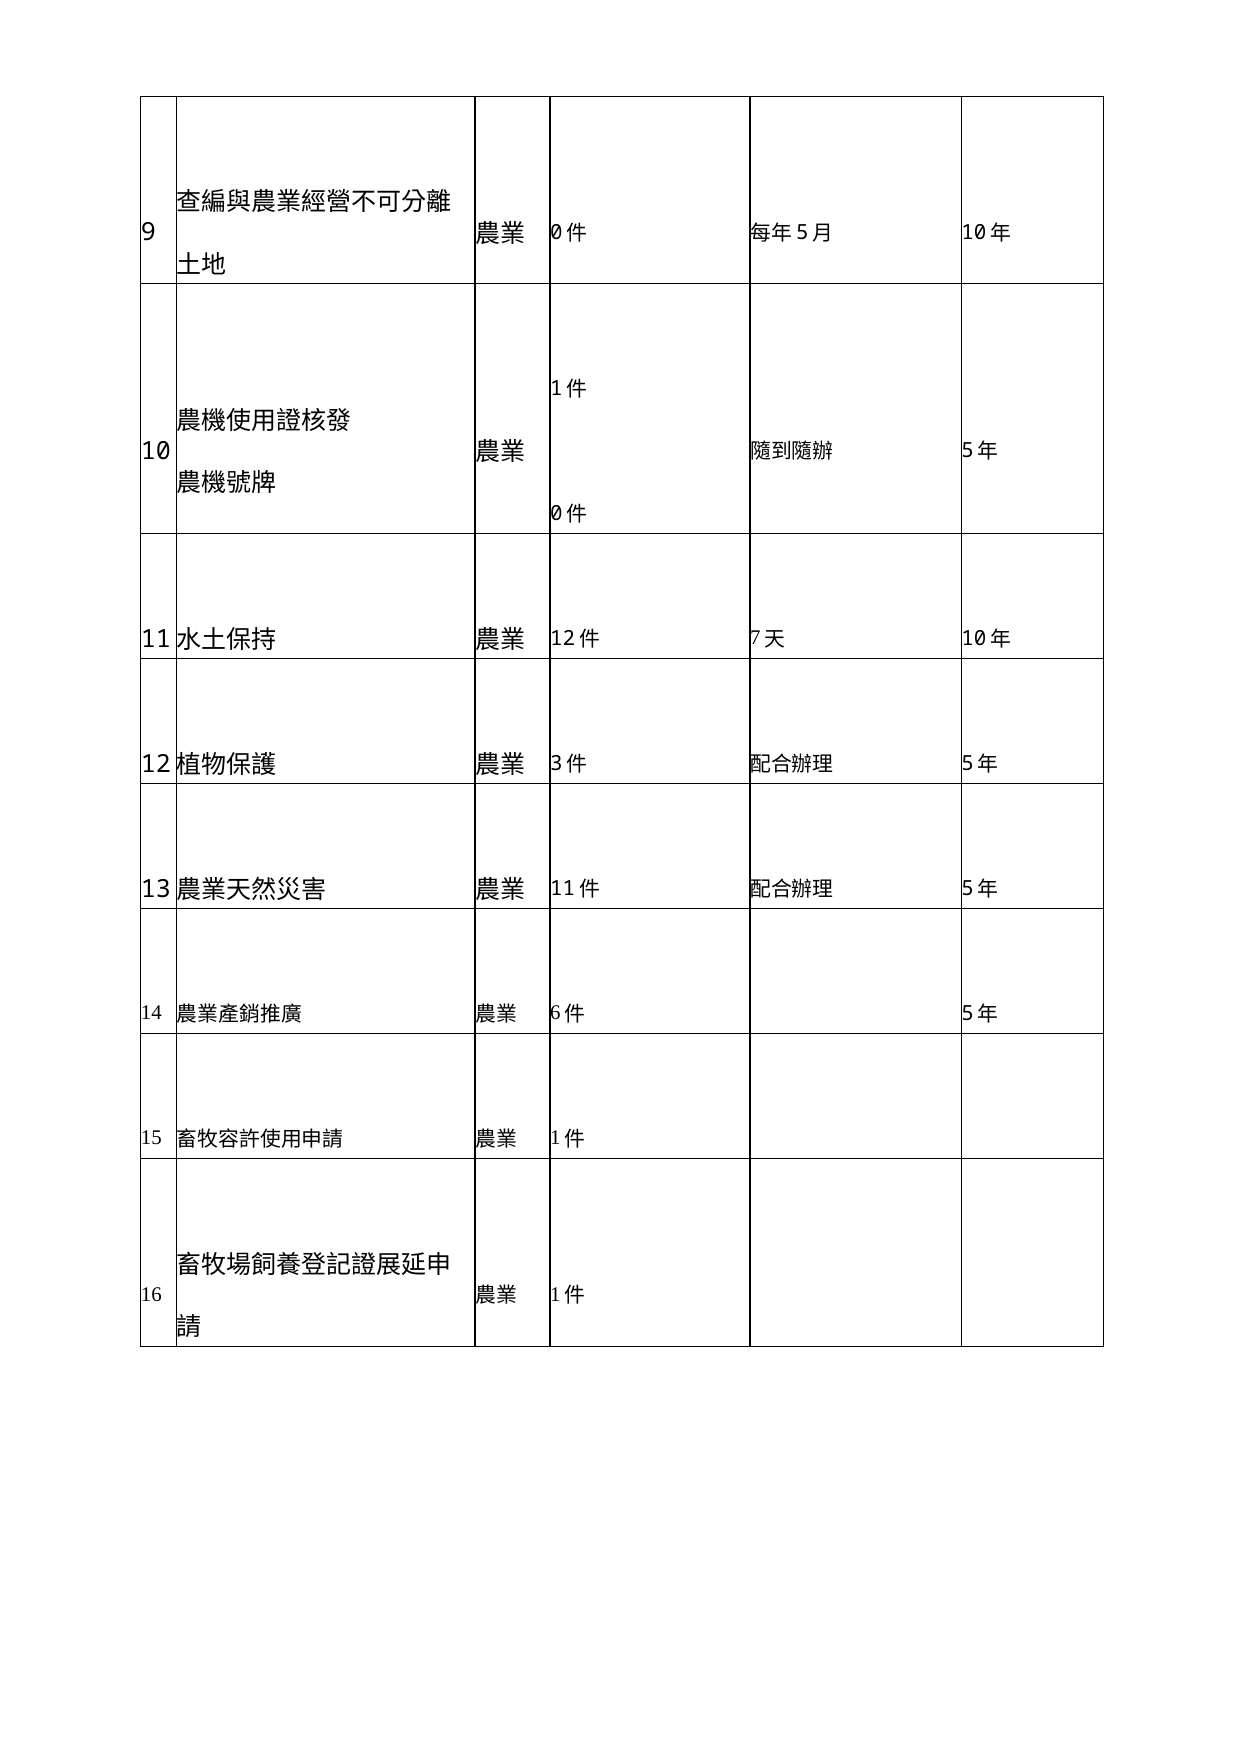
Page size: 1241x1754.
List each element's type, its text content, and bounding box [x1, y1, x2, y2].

table_cell 農業產銷推廣 [177, 909, 474, 1033]
table_cell 農業 [476, 784, 549, 908]
table_cell 7天 [751, 534, 961, 658]
table_cell 12件 [551, 534, 749, 658]
table_cell 1件 0件 [551, 284, 749, 533]
table_cell 農業 [476, 97, 549, 283]
table_cell 農業天然災害 [177, 784, 474, 908]
table_cell 1件 [551, 1159, 749, 1346]
table_cell 農業 [476, 1159, 549, 1346]
table_cell 農業 [476, 659, 549, 783]
table_cell 農機使用證核發 農機號牌 [177, 284, 474, 533]
table_cell 6件 [551, 909, 749, 1033]
table_cell 3件 [551, 659, 749, 783]
table_cell 查編與農業經營不可分離土地 [177, 97, 474, 283]
table_cell 1件 [551, 1034, 749, 1158]
table_cell [962, 1034, 1103, 1158]
table_cell 5年 [962, 909, 1103, 1033]
table_cell 10年 [962, 97, 1103, 283]
table_cell [751, 1159, 961, 1346]
table_cell 配合辦理 [751, 659, 961, 783]
table_cell 5年 [962, 284, 1103, 533]
table_cell 11件 [551, 784, 749, 908]
table_cell 隨到隨辦 [751, 284, 961, 533]
table_cell 15 [141, 1034, 176, 1158]
table_cell 11 [141, 534, 176, 658]
table_cell 農業 [476, 284, 549, 533]
table_cell 14 [141, 909, 176, 1033]
table_cell [962, 1159, 1103, 1346]
table_cell 0件 [551, 97, 749, 283]
table_cell 水土保持 [177, 534, 474, 658]
table_cell 配合辦理 [751, 784, 961, 908]
table_cell 9 [141, 97, 176, 283]
table_cell 每年5月 [751, 97, 961, 283]
table_cell 13 [141, 784, 176, 908]
table_cell 16 [141, 1159, 176, 1346]
table_cell 畜牧容許使用申請 [177, 1034, 474, 1158]
table_cell [751, 1034, 961, 1158]
table_cell 5年 [962, 659, 1103, 783]
table_cell 植物保護 [177, 659, 474, 783]
table_cell 12 [141, 659, 176, 783]
table_cell 畜牧場飼養登記證展延申請 [177, 1159, 474, 1346]
table_cell [751, 909, 961, 1033]
table_cell 10 [141, 284, 176, 533]
table_cell 農業 [476, 534, 549, 658]
table_cell 農業 [476, 1034, 549, 1158]
table_cell 10年 [962, 534, 1103, 658]
table_cell 5年 [962, 784, 1103, 908]
table_cell 農業 [476, 909, 549, 1033]
